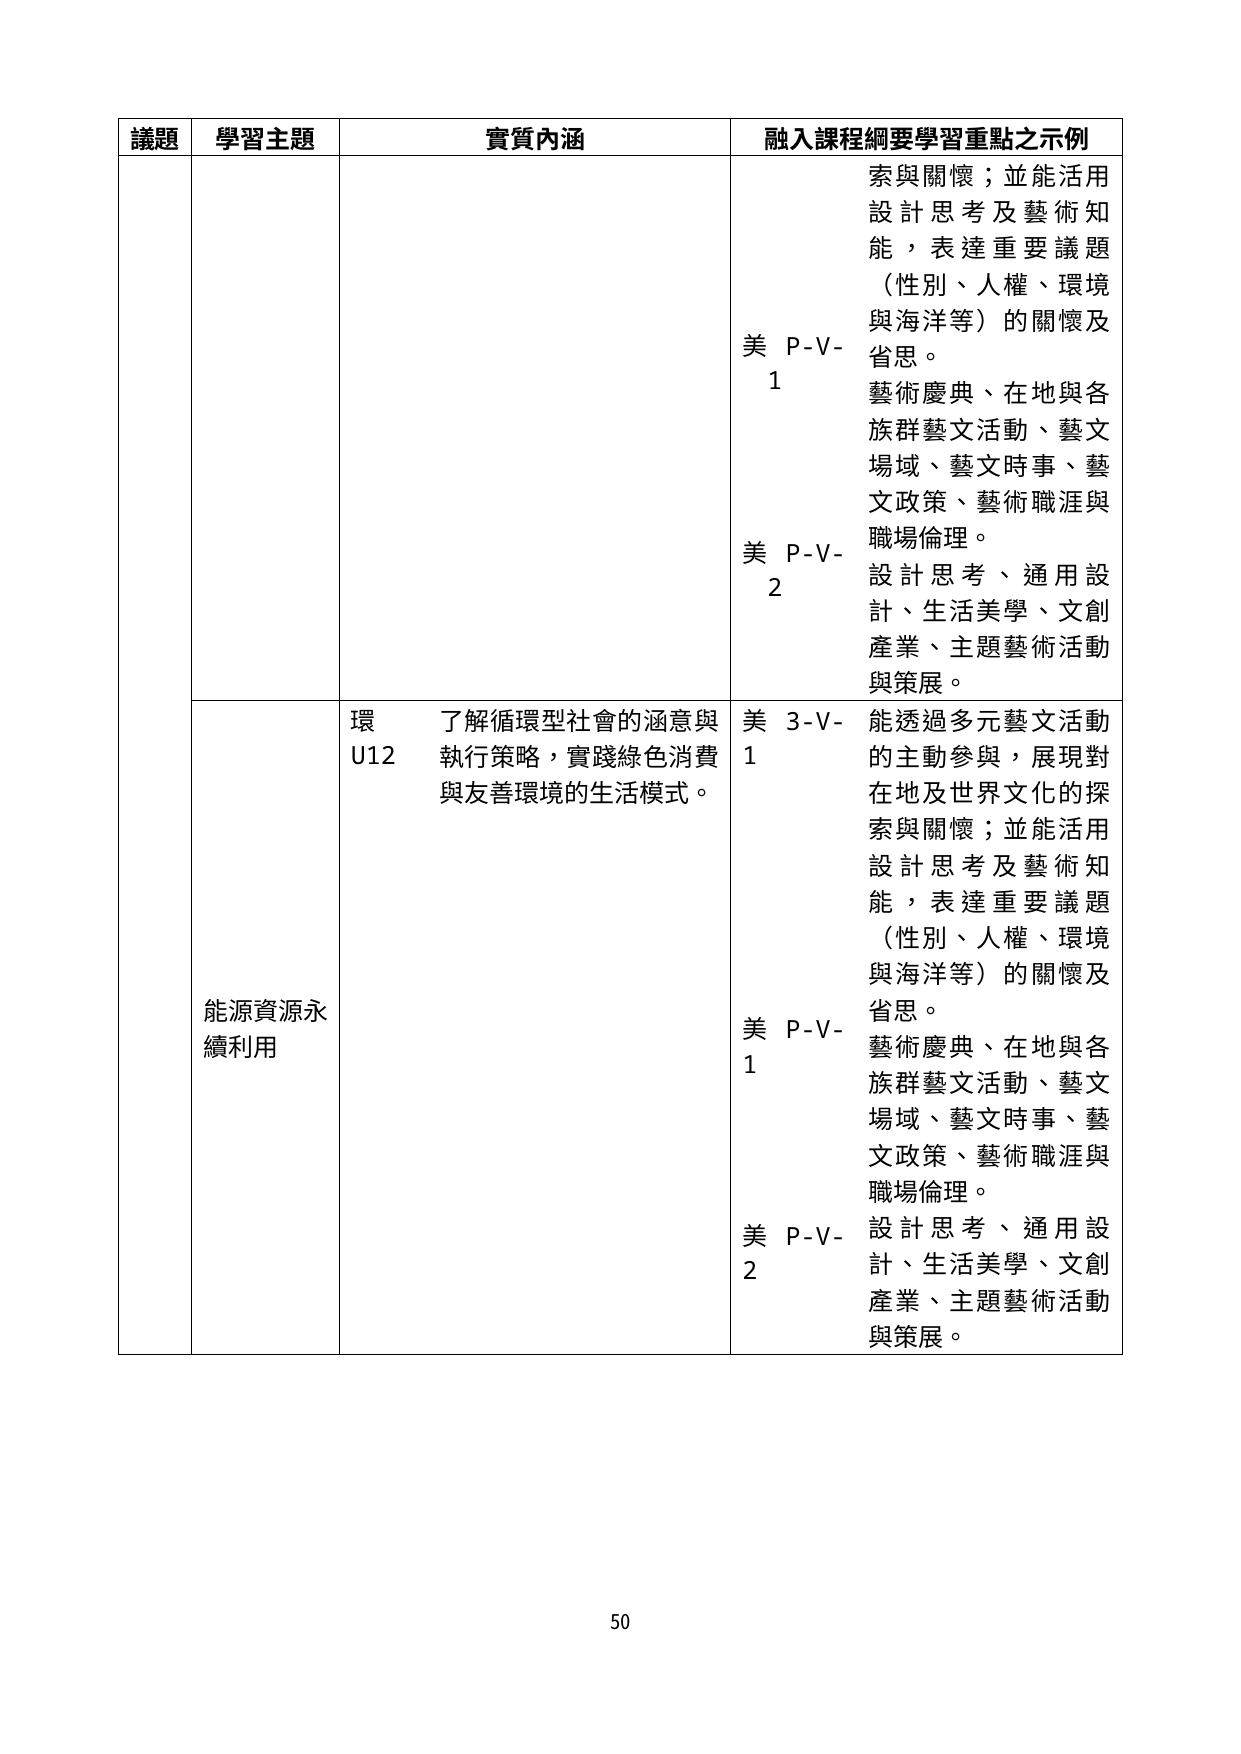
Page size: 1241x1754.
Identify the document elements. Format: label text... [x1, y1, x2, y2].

table_cell 索與關懷；並能活用設計思考及藝術知能，表達重要議題（性別、人權、環境與海洋等）的關懷及省思。 藝術慶典、在地與各族群藝文活動、藝文場域、藝文時事、藝文政策、藝術職涯與職場倫理。 設計思考、通用設計、生活美學、文創產業、主題藝術活動與策展。 [857, 156, 1122, 700]
table_header 議題 [119, 119, 191, 155]
table_header 融入課程綱要學習重點之示例 [731, 119, 1122, 155]
table_header 學習主題 [192, 119, 339, 155]
table_cell [192, 156, 339, 700]
table_cell 美P-V-1 美P-V-2 [731, 156, 857, 700]
table_cell 了解循環型社會的涵意與執行策略，實踐綠色消費與友善環境的生活模式。 [428, 701, 730, 1354]
table_cell 環U12 [340, 701, 428, 1354]
table_cell [428, 156, 730, 700]
table_cell 能源資源永續利用 [192, 701, 339, 1354]
table_cell 美3-V-1 美P-V-1 美P-V-2 [731, 701, 857, 1354]
table_cell 能透過多元藝文活動的主動參與，展現對在地及世界文化的探索與關懷；並能活用設計思考及藝術知能，表達重要議題（性別、人權、環境與海洋等）的關懷及省思。 藝術慶典、在地與各族群藝文活動、藝文場域、藝文時事、藝文政策、藝術職涯與職場倫理。 設計思考、通用設計、生活美學、文創產業、主題藝術活動與策展。 [857, 701, 1122, 1354]
table_cell [340, 156, 428, 700]
table_header 實質內涵 [340, 119, 730, 155]
table_cell [119, 156, 191, 1354]
